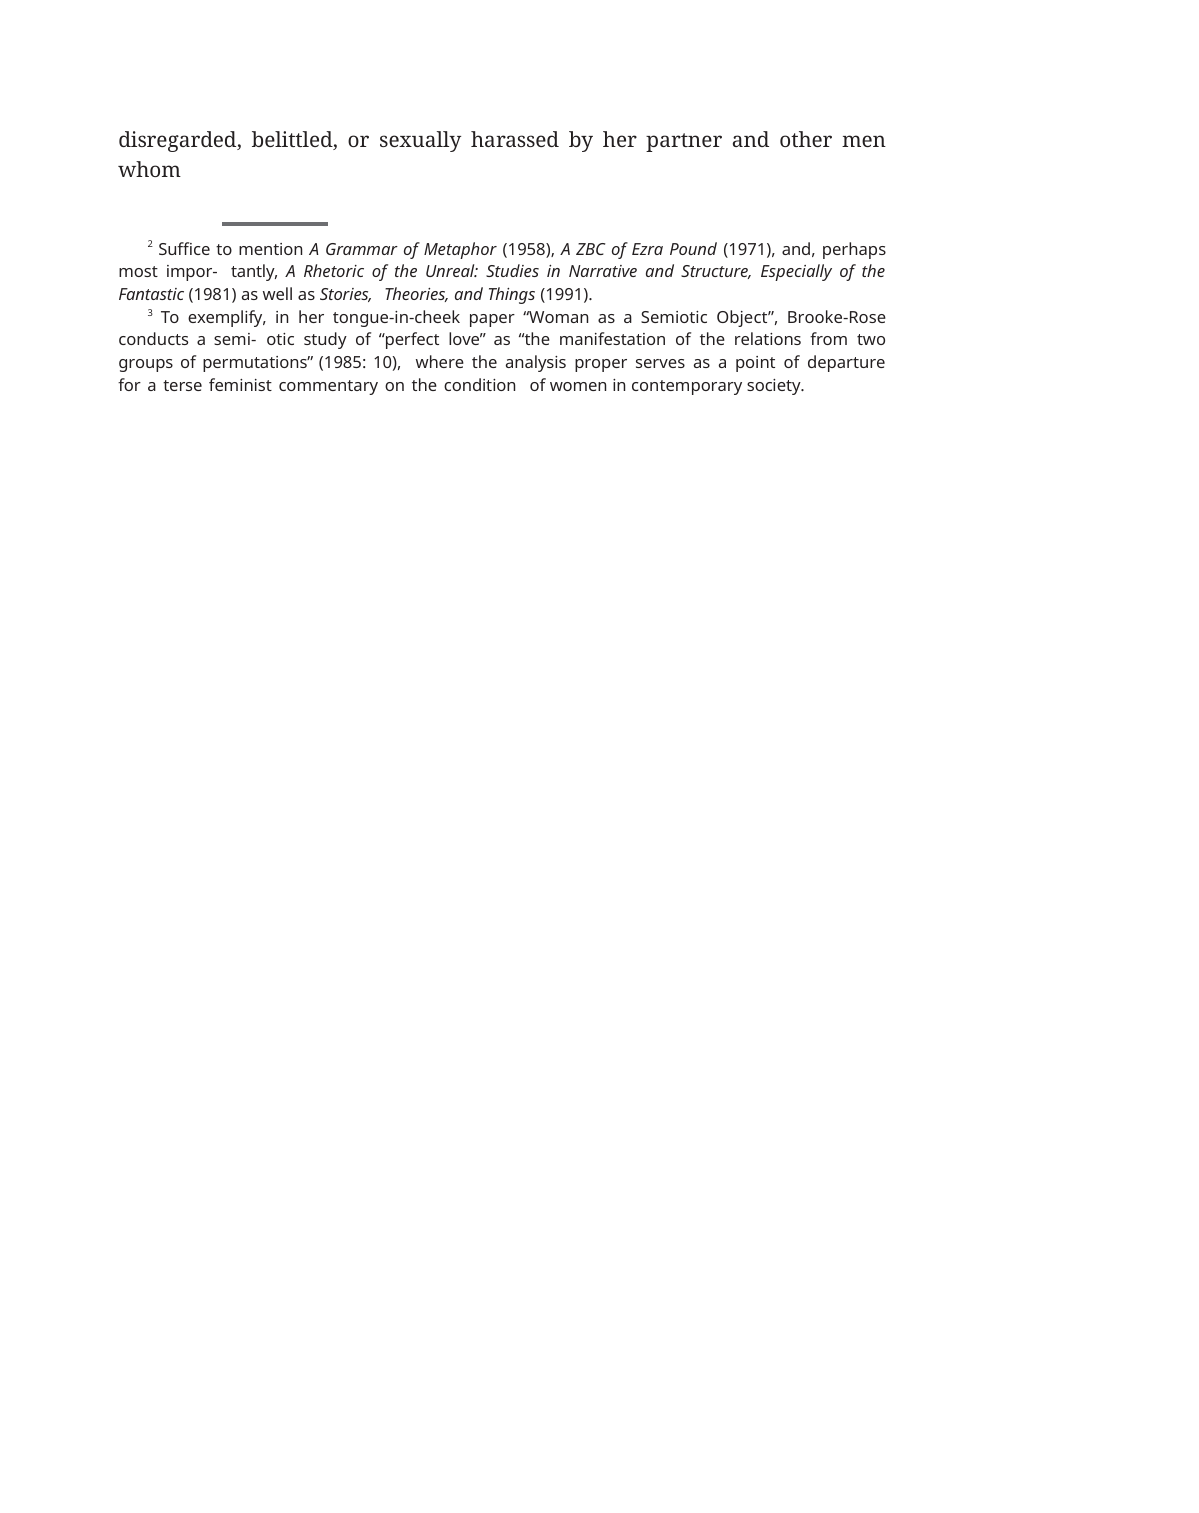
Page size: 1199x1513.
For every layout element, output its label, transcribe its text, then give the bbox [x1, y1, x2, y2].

text disregarded, belittled, or sexually harassed by her partner and other men whom [118, 125, 886, 184]
text 2 Suffice to mention A Grammar of Metaphor (1958), A ZBC of Ezra Pound (1971), and, perhaps most impor- tantly, A Rhetoric of the Unreal: Studies in Narrative and Structure, Especially of the Fantastic (1981) as well as Stories, Theories, and Things (1991). [118, 237, 886, 305]
text 3 To exemplify, in her tongue-in-cheek paper “Woman as a Semiotic Object”, Brooke-Rose conducts a semi- otic study of “perfect love” as “the manifestation of the relations from two groups of permutations” (1985: 10), where the analysis proper serves as a point of departure for a terse feminist commentary on the condition of women in contemporary society. [118, 305, 886, 396]
